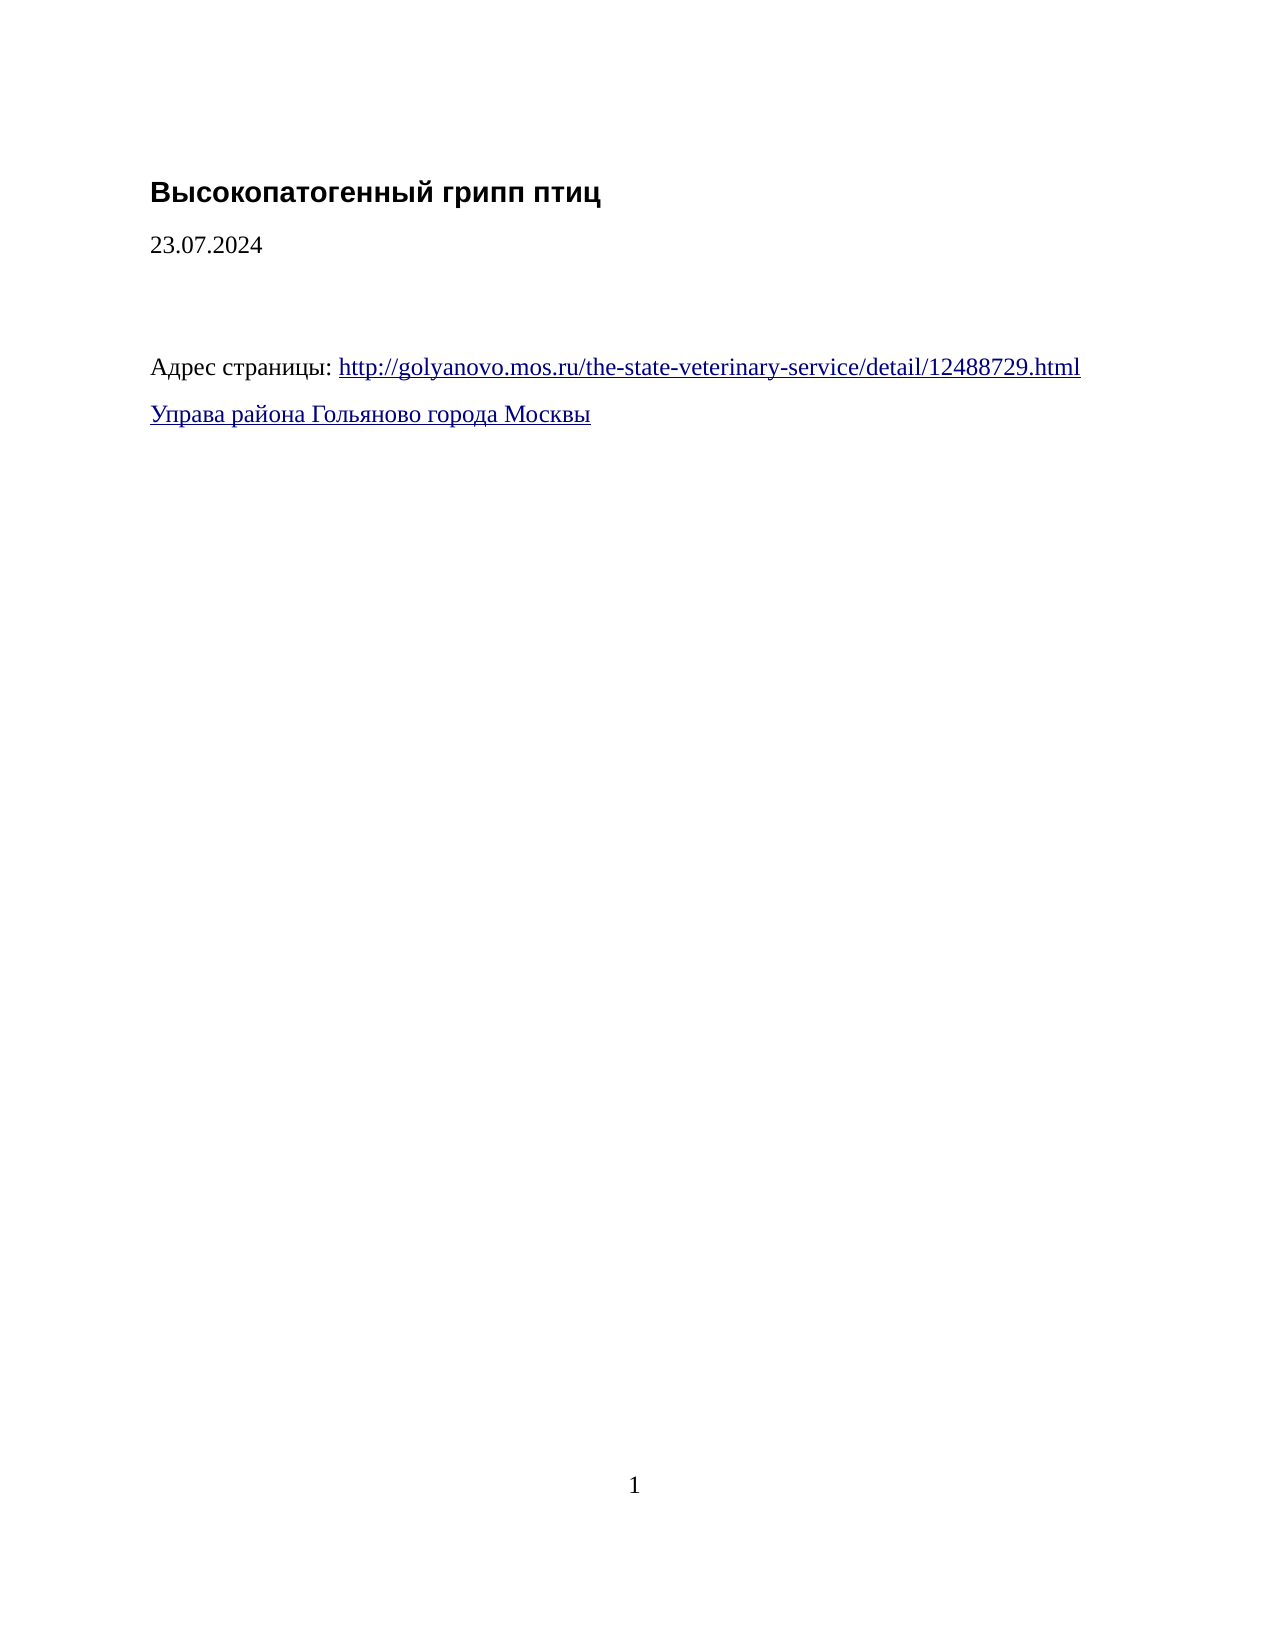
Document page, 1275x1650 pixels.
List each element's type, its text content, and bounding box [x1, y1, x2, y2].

text Адрес страницы: http://golyanovo.mos.ru/the-state-veterinary-service/detail/12488729.html [150, 352, 1125, 381]
subtitle Высокопатогенный грипп птиц [150, 175, 1125, 208]
text 23.07.2024 [150, 230, 1125, 259]
text Управа района Гольяново города Москвы [150, 399, 1125, 427]
